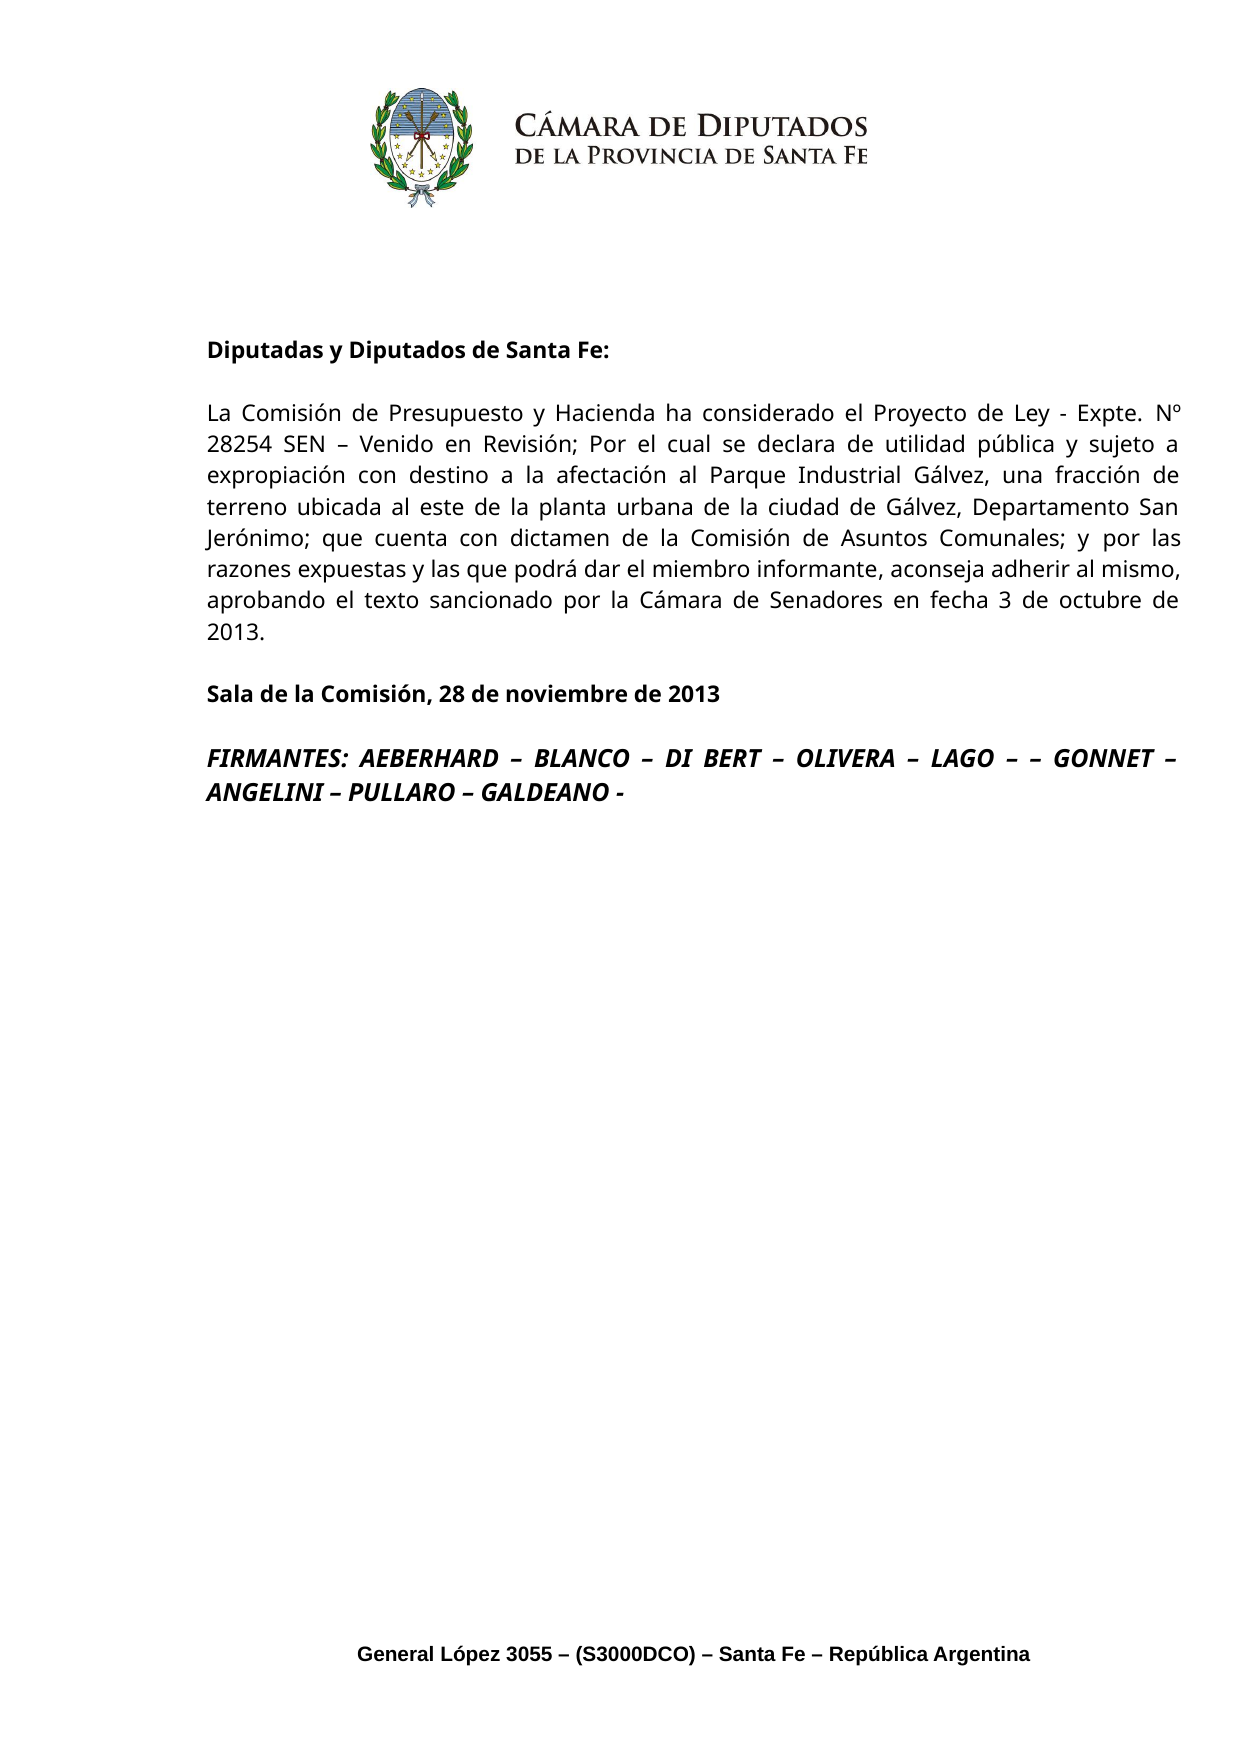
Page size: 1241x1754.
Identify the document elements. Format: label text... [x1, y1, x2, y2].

picture [370, 88, 868, 212]
text FIRMANTES: AEBERHARD – BLANCO – DI BERT – OLIVERA – LAGO – – GONNET – ANGELINI – PULLARO – GALDEANO - [207, 740, 1181, 808]
text Sala de la Comisión, 28 de noviembre de 2013 [207, 678, 1181, 709]
text La Comisión de Presupuesto y Hacienda ha considerado el Proyecto de Ley - Expte. Nº 28254 SEN – Venido en Revisión; Por el cual se declara de utilidad pública y sujeto a expropiación con destino a la afectación al Parque Industrial Gálvez, una fracción de terreno ubicada al este de la planta urbana de la ciudad de Gálvez, Departamento San Jerónimo; que cuenta con dictamen de la Comisión de Asuntos Comunales; y por las razones expuestas y las que podrá dar el miembro informante, aconseja adherir al mismo, aprobando el texto sancionado por la Cámara de Senadores en fecha 3 de octubre de 2013. [207, 397, 1181, 647]
text Diputadas y Diputados de Santa Fe: [207, 334, 1181, 365]
